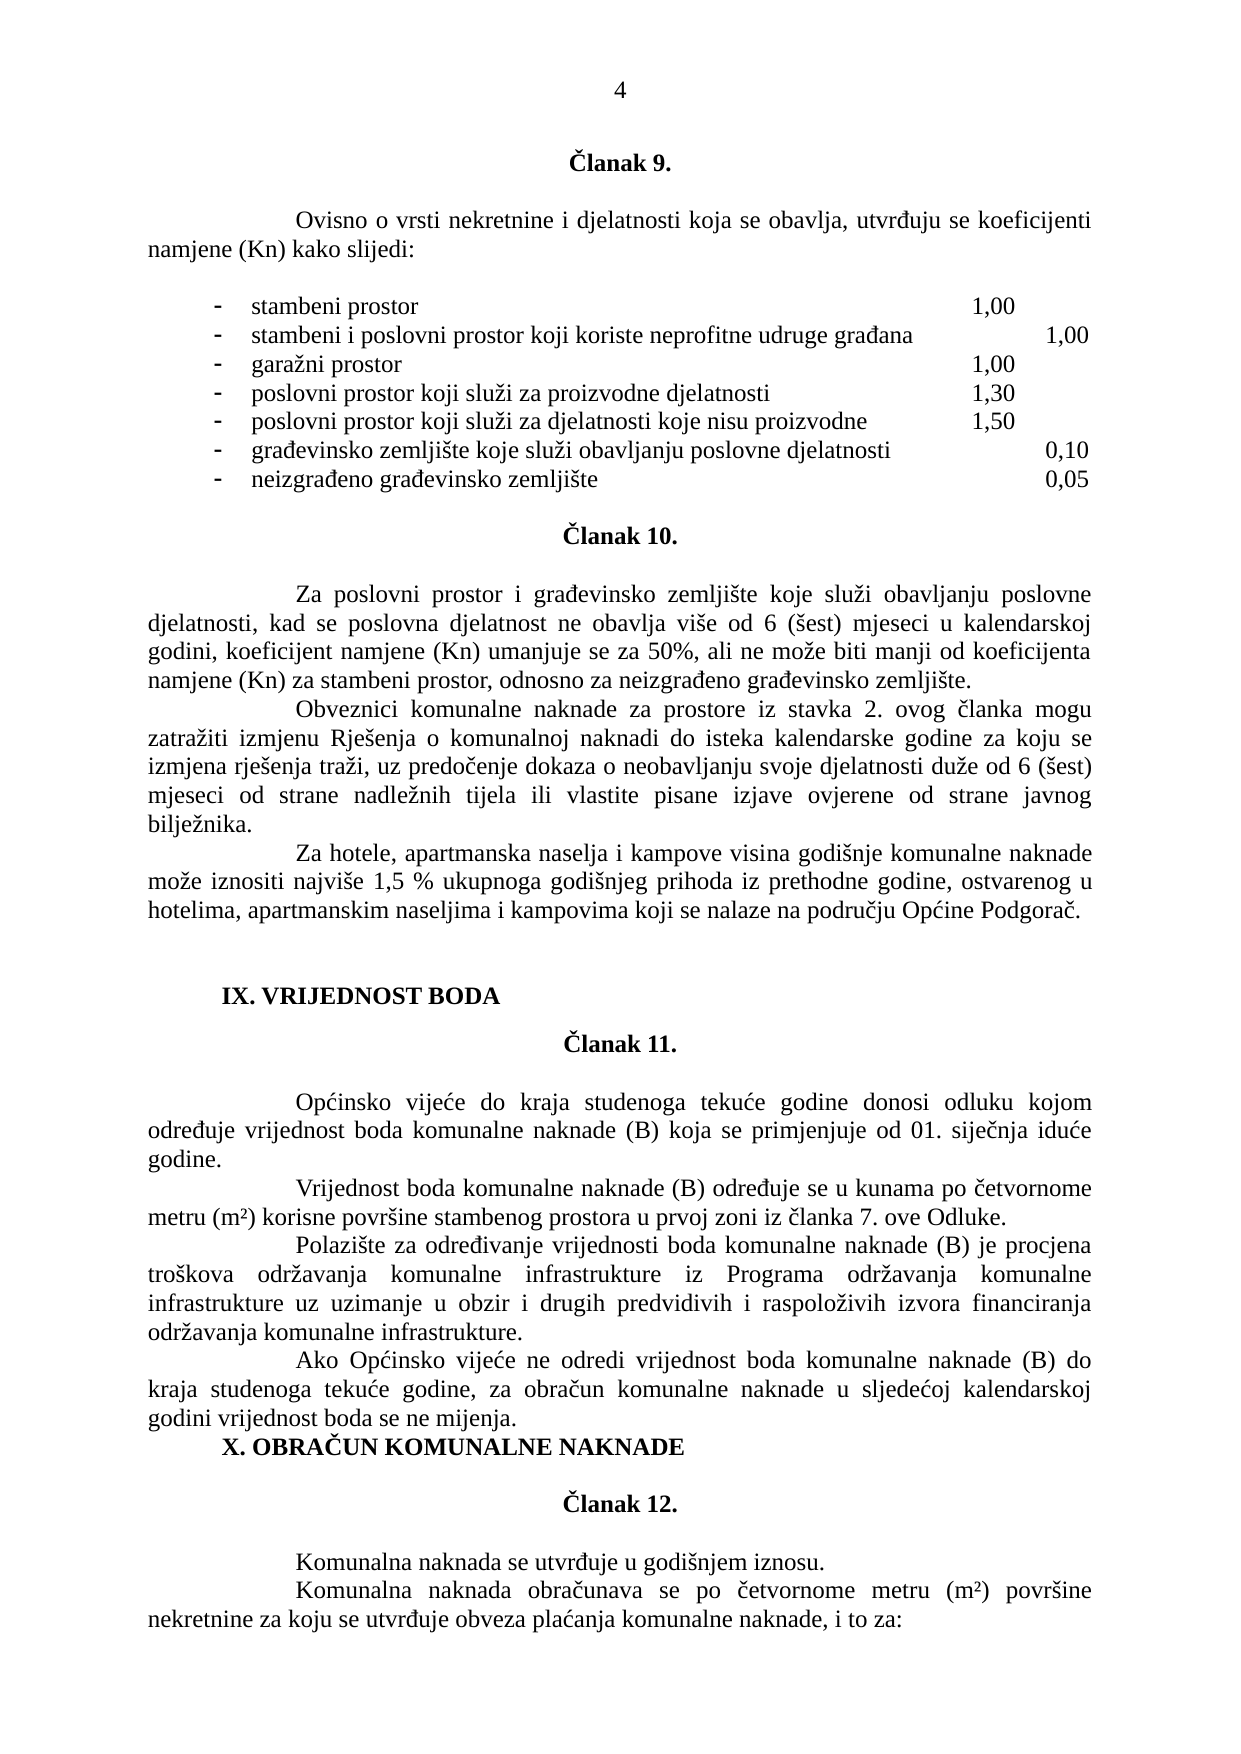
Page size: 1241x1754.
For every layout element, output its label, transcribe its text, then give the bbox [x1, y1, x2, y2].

list stambeni i poslovni prostor koji koriste neprofitne udruge građana 1,00 [185, 320, 1092, 349]
text Ovisno o vrsti nekretnine i djelatnosti koja se obavlja, utvrđuju se koeficijenti namjene (Kn) kako slijedi: [148, 205, 1092, 263]
text Članak 11. [148, 1029, 1092, 1058]
list garažni prostor 1,00 [185, 349, 1092, 378]
text Članak 12. [148, 1489, 1092, 1518]
text Obveznici komunalne naknade za prostore iz stavka 2. ovog članka mogu zatražiti izmjenu Rješenja o komunalnoj naknadi do isteka kalendarske godine za koju se izmjena rješenja traži, uz predočenje dokaza o neobavljanju svoje djelatnosti duže od 6 (šest) mjeseci od strane nadležnih tijela ili vlastite pisane izjave ovjerene od strane javnog bilježnika. [148, 694, 1092, 838]
text Za poslovni prostor i građevinsko zemljište koje služi obavljanju poslovne djelatnosti, kad se po­slovna djelatnost ne obavlja više od 6 (šest) mjeseci u kalendarskoj godini, koeficijent namjene (Kn) umanjuje se za 50%, ali ne može biti manji od koeficijenta namjene (Kn) za stambeni prostor, odnosno za neizgrađeno građevinsko zemljište. [148, 579, 1092, 694]
text IX. VRIJEDNOST BODA [148, 981, 1092, 1010]
text Članak 9. [148, 148, 1092, 176]
text Komunalna naknada se utvrđuje u godišnjem iznosu. [148, 1547, 1092, 1576]
text Komunalna naknada obračunava se po četvornome metru (m²) površine nekretnine za koju se utvrđuje obveza plaćanja komunalne naknade, i to za: [148, 1576, 1092, 1633]
text Za hotele, apartmanska naselja i kampove visi­na godišnje komunalne naknade može iznositi najviše 1,5 % ukupnoga godišnjeg prihoda iz prethodne godi­ne, ostvarenog u hotelima, apartmanskim naseljima i kampovima koji se nalaze na području Općine Podgorač. [148, 838, 1092, 924]
list neizgrađeno građevinsko zemljište 0,05 [185, 464, 1092, 493]
text Općinsko vijeće do kraja studenoga tekuće godine donosi odluku kojom određuje vrijednost boda komunalne naknade (B) koja se primjenjuje od 01. siječnja iduće godine. [148, 1087, 1092, 1173]
list građevinsko zemljište koje služi obavljanju poslovne djelatnosti 0,10 [185, 435, 1092, 464]
text Vrijednost boda komunalne naknade (B) određuje se u kunama po četvornome metru (m²) korisne površine stambenog prostora u prvoj zoni iz članka 7. ove Odluke. [148, 1173, 1092, 1231]
text Polazište za određivanje vrijednosti boda komunalne naknade (B) je procjena troškova održavanja komunalne infrastrukture iz Programa održavanja komunalne infrastrukture uz uzimanje u obzir i drugih predvidivih i raspoloživih izvora financiranja održavanja komunalne infrastrukture. [148, 1231, 1092, 1346]
list poslovni prostor koji služi za proizvodne djelatnosti 1,30 [185, 378, 1092, 406]
list stambeni prostor 1,00 [185, 291, 1092, 320]
text Članak 10. [148, 521, 1092, 550]
text Ako Općinsko vijeće ne odredi vrijednost boda komunalne naknade (B) do kraja studenoga tekuće godine, za obračun komunalne naknade u sljedećoj kalendarskoj godini vrijednost boda se ne mijenja. [148, 1346, 1092, 1432]
list poslovni prostor koji služi za djelatnosti koje nisu proizvodne 1,50 [185, 406, 1092, 435]
text X. OBRAČUN KOMUNALNE NAKNADE [148, 1432, 1092, 1461]
